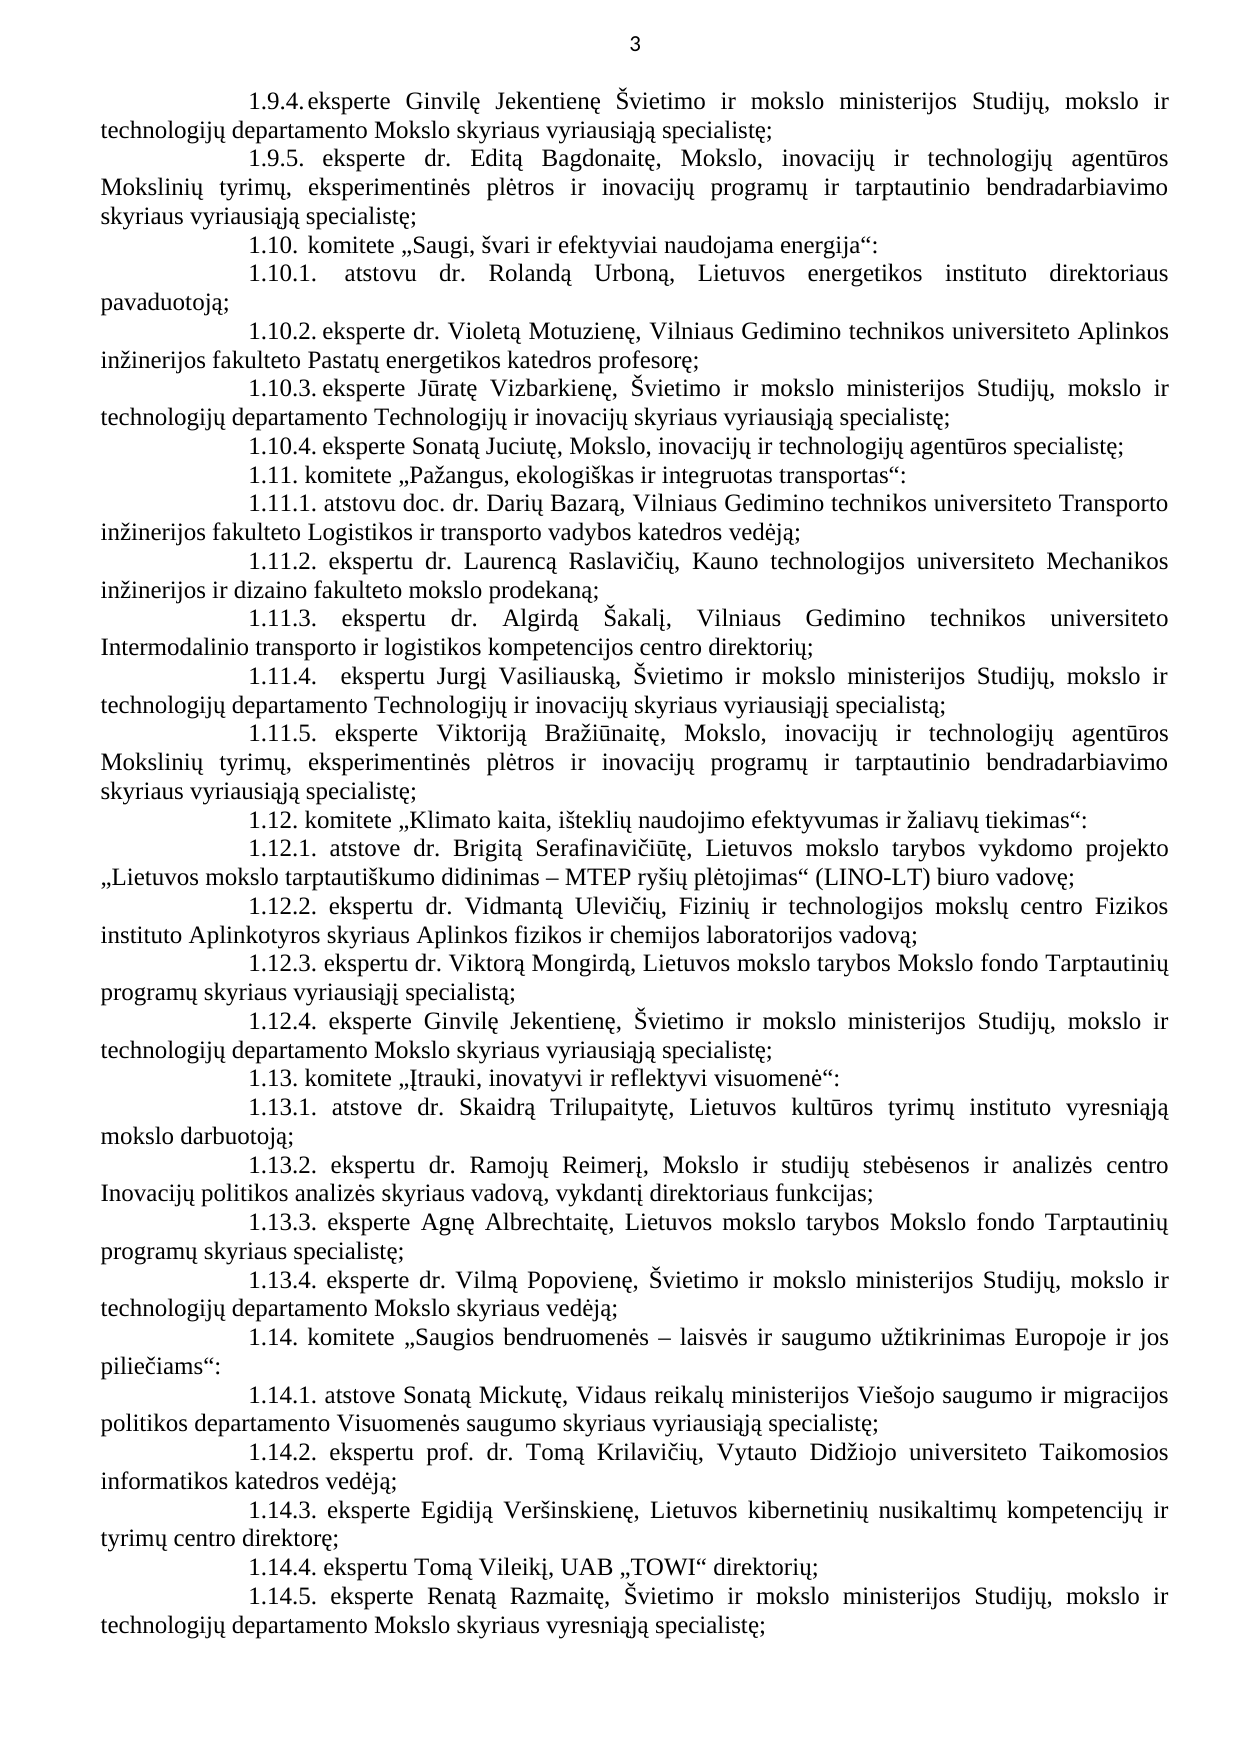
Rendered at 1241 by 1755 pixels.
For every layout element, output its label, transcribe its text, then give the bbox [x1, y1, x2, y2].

text 1.10.2. eksperte dr. Violetą Motuzienę, Vilniaus Gedimino technikos universiteto Aplinkos inžinerijos fakulteto Pastatų energetikos katedros profesorę; [100, 316, 1169, 373]
text 1.14.4. ekspertu Tomą Vileikį, UAB „TOWI“ direktorių; [100, 1552, 1169, 1581]
text 1.14. komitete „Saugios bendruomenės ‒ laisvės ir saugumo užtikrinimas Europoje ir jos piliečiams“: [100, 1322, 1169, 1380]
text 1.12.3. ekspertu dr. Viktorą Mongirdą, Lietuvos mokslo tarybos Mokslo fondo Tarptautinių programų skyriaus vyriausiąjį specialistą; [100, 948, 1169, 1006]
text 1.13.1. atstove dr. Skaidrą Trilupaitytę, Lietuvos kultūros tyrimų instituto vyresniąją mokslo darbuotoją; [100, 1092, 1169, 1150]
text 1.13.4. eksperte dr. Vilmą Popovienę, Švietimo ir mokslo ministerijos Studijų, mokslo ir technologijų departamento Mokslo skyriaus vedėją; [100, 1265, 1169, 1322]
text 1.12.1. atstove dr. Brigitą Serafinavičiūtę, Lietuvos mokslo tarybos vykdomo projekto „Lietuvos mokslo tarptautiškumo didinimas – MTEP ryšių plėtojimas“ (LINO-LT) biuro vadovę; [100, 833, 1169, 891]
text 1.13.3. eksperte Agnę Albrechtaitę, Lietuvos mokslo tarybos Mokslo fondo Tarptautinių programų skyriaus specialistę; [100, 1207, 1169, 1265]
text 1.10.3. eksperte Jūratę Vizbarkienę, Švietimo ir mokslo ministerijos Studijų, mokslo ir technologijų departamento Technologijų ir inovacijų skyriaus vyriausiąją specialistę; [100, 373, 1169, 431]
text 1.10. komitete „Saugi, švari ir efektyviai naudojama energija“: [248, 230, 1169, 258]
text 1.10.4. eksperte Sonatą Juciutę, Mokslo, inovacijų ir technologijų agentūros specialistę; [100, 431, 1169, 460]
text 1.9.5. eksperte dr. Editą Bagdonaitę, Mokslo, inovacijų ir technologijų agentūros Mokslinių tyrimų, eksperimentinės plėtros ir inovacijų programų ir tarptautinio bendradarbiavimo skyriaus vyriausiąją specialistę; [100, 143, 1169, 230]
text 1.12.2. ekspertu dr. Vidmantą Ulevičių, Fizinių ir technologijos mokslų centro Fizikos instituto Aplinkotyros skyriaus Aplinkos fizikos ir chemijos laboratorijos vadovą; [100, 891, 1169, 948]
text 1.12. komitete „Klimato kaita, išteklių naudojimo efektyvumas ir žaliavų tiekimas“: [100, 805, 1169, 833]
text 1.13.2. ekspertu dr. Ramojų Reimerį, Mokslo ir studijų stebėsenos ir analizės centro Inovacijų politikos analizės skyriaus vadovą, vykdantį direktoriaus funkcijas; [100, 1150, 1169, 1207]
text 1.10.1. atstovu dr. Rolandą Urboną, Lietuvos energetikos instituto direktoriaus pavaduotoją; [100, 258, 1169, 316]
text 1.11.4. ekspertu Jurgį Vasiliauską, Švietimo ir mokslo ministerijos Studijų, mokslo ir technologijų departamento Technologijų ir inovacijų skyriaus vyriausiąjį specialistą; [100, 661, 1169, 718]
text 1.11. komitete „Pažangus, ekologiškas ir integruotas transportas“: [100, 460, 1169, 488]
text 1.14.2. ekspertu prof. dr. Tomą Krilavičių, Vytauto Didžiojo universiteto Taikomosios informatikos katedros vedėją; [100, 1437, 1169, 1495]
text 1.11.2. ekspertu dr. Laurencą Raslavičių, Kauno technologijos universiteto Mechanikos inžinerijos ir dizaino fakulteto mokslo prodekaną; [100, 546, 1169, 603]
text 1.14.1. atstove Sonatą Mickutę, Vidaus reikalų ministerijos Viešojo saugumo ir migracijos politikos departamento Visuomenės saugumo skyriaus vyriausiąją specialistę; [100, 1380, 1169, 1437]
text 1.12.4. eksperte Ginvilę Jekentienę, Švietimo ir mokslo ministerijos Studijų, mokslo ir technologijų departamento Mokslo skyriaus vyriausiąją specialistę; [100, 1006, 1169, 1063]
text 1.11.3. ekspertu dr. Algirdą Šakalį, Vilniaus Gedimino technikos universiteto Intermodalinio transporto ir logistikos kompetencijos centro direktorių; [100, 603, 1169, 661]
text 1.13. komitete „Įtrauki, inovatyvi ir reflektyvi visuomenė“: [147, 1063, 1169, 1092]
text 1.14.5. eksperte Renatą Razmaitę, Švietimo ir mokslo ministerijos Studijų, mokslo ir technologijų departamento Mokslo skyriaus vyresniąją specialistę; [100, 1581, 1169, 1638]
text 1.11.1. atstovu doc. dr. Darių Bazarą, Vilniaus Gedimino technikos universiteto Transporto inžinerijos fakulteto Logistikos ir transporto vadybos katedros vedėją; [100, 488, 1169, 546]
text 1.14.3. eksperte Egidiją Veršinskienę, Lietuvos kibernetinių nusikaltimų kompetencijų ir tyrimų centro direktorę; [100, 1495, 1169, 1552]
text 1.9.4. eksperte Ginvilę Jekentienę Švietimo ir mokslo ministerijos Studijų, mokslo ir technologijų departamento Mokslo skyriaus vyriausiąją specialistę; [100, 86, 1169, 143]
text 1.11.5. eksperte Viktoriją Bražiūnaitę, Mokslo, inovacijų ir technologijų agentūros Mokslinių tyrimų, eksperimentinės plėtros ir inovacijų programų ir tarptautinio bendradarbiavimo skyriaus vyriausiąją specialistę; [100, 718, 1169, 805]
